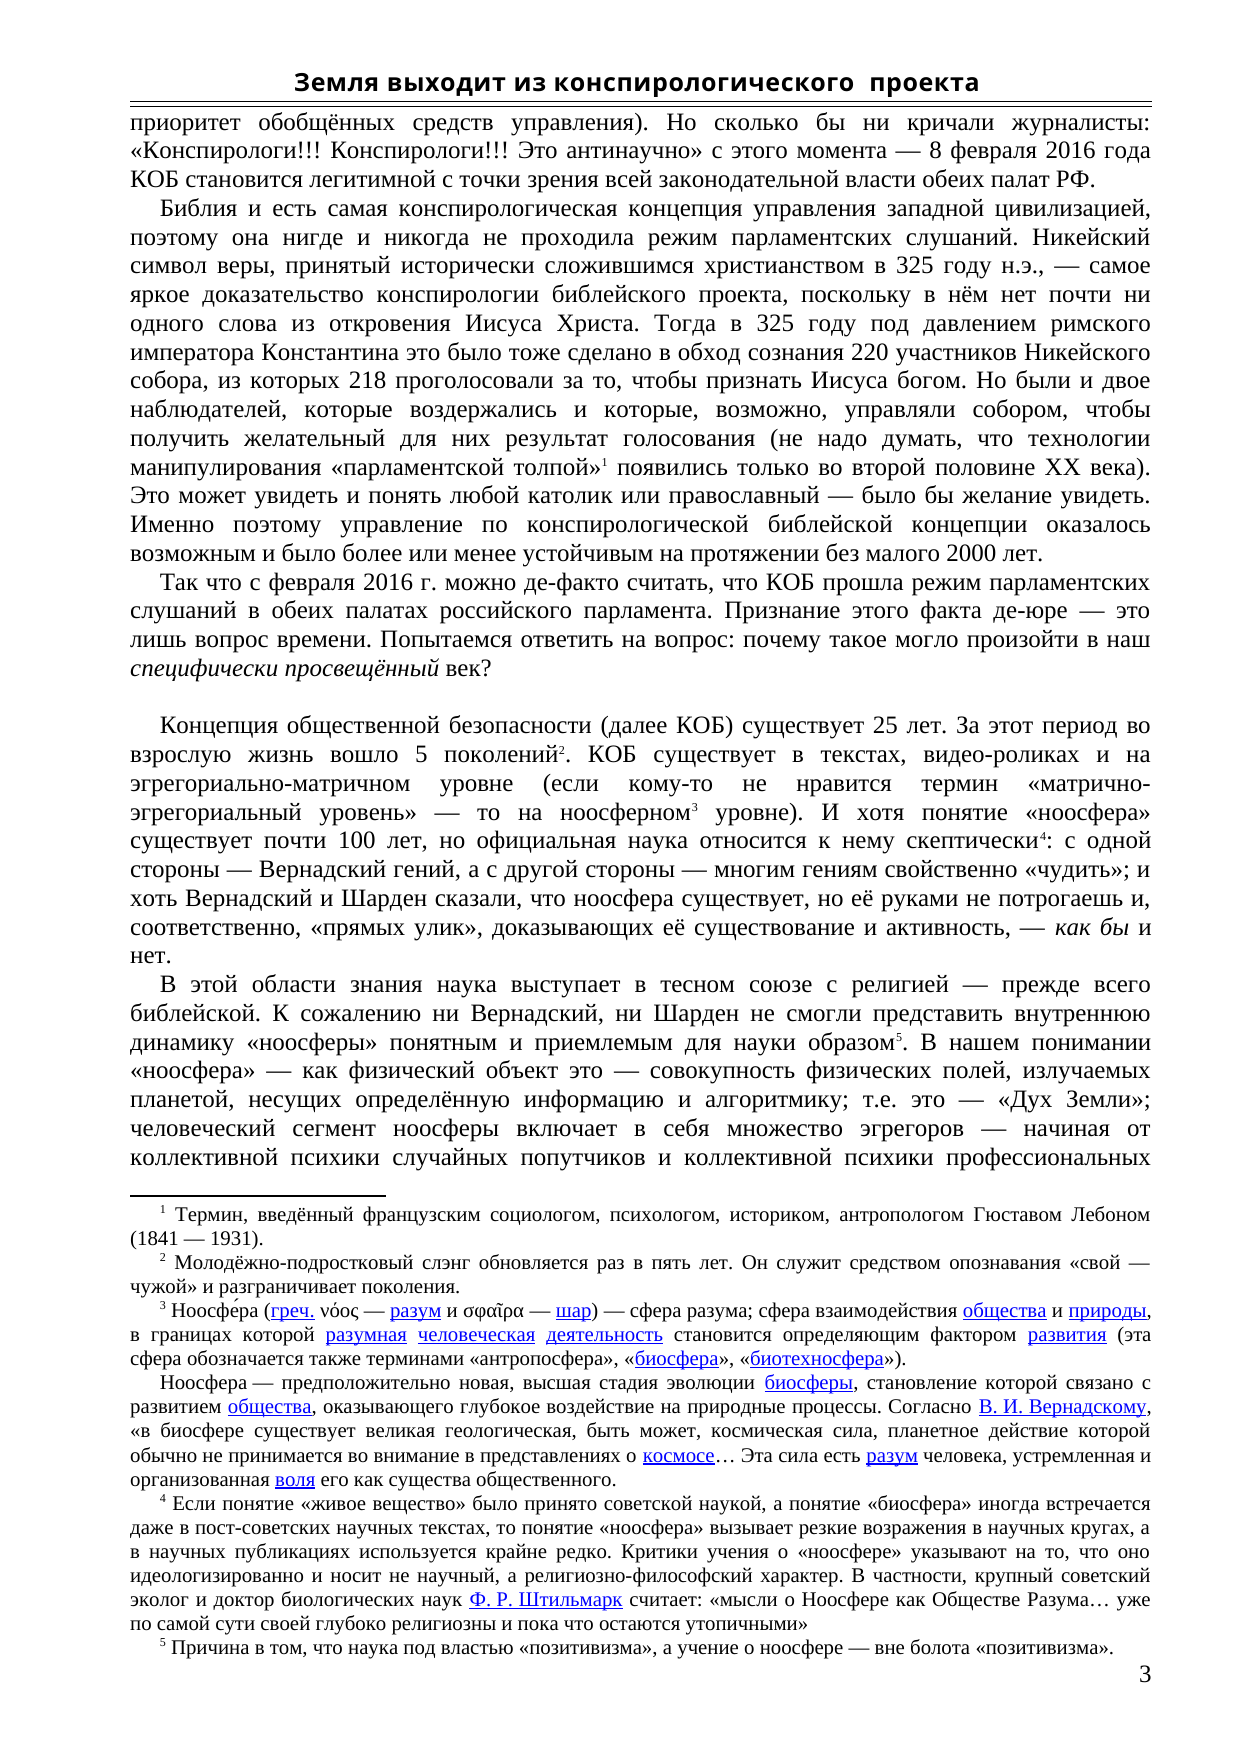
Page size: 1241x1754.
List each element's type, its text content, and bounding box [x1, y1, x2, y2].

text приоритет обобщённых средств управления). Но сколько бы ни кричали журналисты: «Конспирологи!!! Конспирологи!!! Это антинаучно» с этого момента — 8 февраля 2016 года КОБ становится легитимной с точки зрения всей законодательной власти обеих палат РФ. [130, 107, 1152, 193]
text Библия и есть самая конспирологическая концепция управления западной цивилизацией, поэтому она нигде и никогда не проходила режим парламентских слушаний. Никейский символ веры, принятый исторически сложившимся христианством в 325 году н.э., — самое яркое доказательство конспирологии библейского проекта, поскольку в нём нет почти ни одного слова из откровения Иисуса Христа. Тогда в 325 году под давлением римского императора Константина это было тоже сделано в обход сознания 220 участников Никейского собора, из которых 218 проголосовали за то, чтобы признать Иисуса богом. Но были и двое наблюдателей, которые воздержались и которые, возможно, управляли собором, чтобы получить желательный для них результат голосования (не надо думать, что технологии манипулирования «парламентской толпой» появились только во второй половине ХХ века). Это может увидеть и понять любой католик или православный — было бы желание увидеть. Именно поэтому управление по конспирологической библейской концепции оказалось возможным и было более или менее устойчивым на протяжении без малого 2000 лет. [130, 193, 1152, 567]
text Если понятие «живое вещество» было принято советской наукой, а понятие «биосфера» иногда встречается даже в пост-советских научных текстах, то понятие «ноосфера» вызывает резкие возражения в научных кругах, а в научных публикациях используется крайне редко. Критики учения о «ноосфере» указывают на то, что оно идеологизированно и носит не научный, а религиозно-философский характер. В частности, крупный советский эколог и доктор биологических наук Ф. Р. Штильмарк считает: «мысли о Ноосфере как Обществе Разума… уже по самой сути своей глубоко религиозны и пока что остаются утопичными» [130, 1491, 1152, 1635]
text В этой области знания наука выступает в тесном союзе с религией — прежде всего библейской. К сожалению ни Вернадский, ни Шарден не смогли представить внутреннюю динамику «ноосферы» понятным и приемлемым для науки образом. В нашем понимании «ноосфера» — как физический объект это — совокупность физических полей, излучаемых планетой, несущих определённую информацию и алгоритмику; т.е. это — «Дух Земли»; человеческий сегмент ноосферы включает в себя множество эгрегоров — начиная от коллективной психики случайных попутчиков и коллективной психики профессиональных [130, 969, 1152, 1170]
text Ноосфера — предположительно новая, высшая стадия эволюции биосферы, становление которой связано с развитием общества, оказывающего глубокое воздействие на природные процессы. Согласно В. И. Вернадскому, «в биосфере существует великая геологическая, быть может, космическая сила, планетное действие которой обычно не принимается во внимание в представлениях о космосе… Эта сила есть разум человека, устремленная и организованная воля его как существа общественного. [130, 1370, 1152, 1491]
text Молодёжно-подростковый слэнг обновляется раз в пять лет. Он служит средством опознавания «свой — чужой» и разграничивает поколения. [130, 1250, 1152, 1298]
text Так что с февраля 2016 г. можно де-факто считать, что КОБ прошла режим парламентских слушаний в обеих палатах российского парламента. Признание этого факта де-юре — это лишь вопрос времени. Попытаемся ответить на вопрос: почему такое могло произойти в наш специфически просвещённый век? [130, 567, 1152, 682]
text Термин, введённый французским социологом, психологом, историком, антропологом Гюставом Лебоном (1841 — 1931). [130, 1202, 1152, 1250]
text Концепция общественной безопасности (далее КОБ) существует 25 лет. За этот период во взрослую жизнь вошло 5 поколений. КОБ существует в текстах, видео-роликах и на эгрегориально-матричном уровне (если кому-то не нравится термин «матрично-эгрегориальный уровень» — то на ноосферном уровне). И хотя понятие «ноосфера» существует почти 100 лет, но официальная наука относится к нему скептически: с одной стороны — Вернадский гений, а с другой стороны — многим гениям свойственно «чудить»; и хоть Вернадский и Шарден сказали, что ноосфера существует, но её руками не потрогаешь и, соответственно, «прямых улик», доказывающих её существование и активность, — как бы и нет. [130, 710, 1152, 969]
text Ноосфе́ра (греч. νόος — разум и σφαῖρα — шар) — сфера разума; сфера взаимодействия общества и природы, в границах которой разумная человеческая деятельность становится определяющим фактором развития (эта сфера обозначается также терминами «антропосфера», «биосфера», «биотехносфера»). [130, 1298, 1152, 1370]
text Причина в том, что наука под властью «позитивизма», а учение о ноосфере — вне болота «позитивизма». [130, 1635, 1152, 1659]
